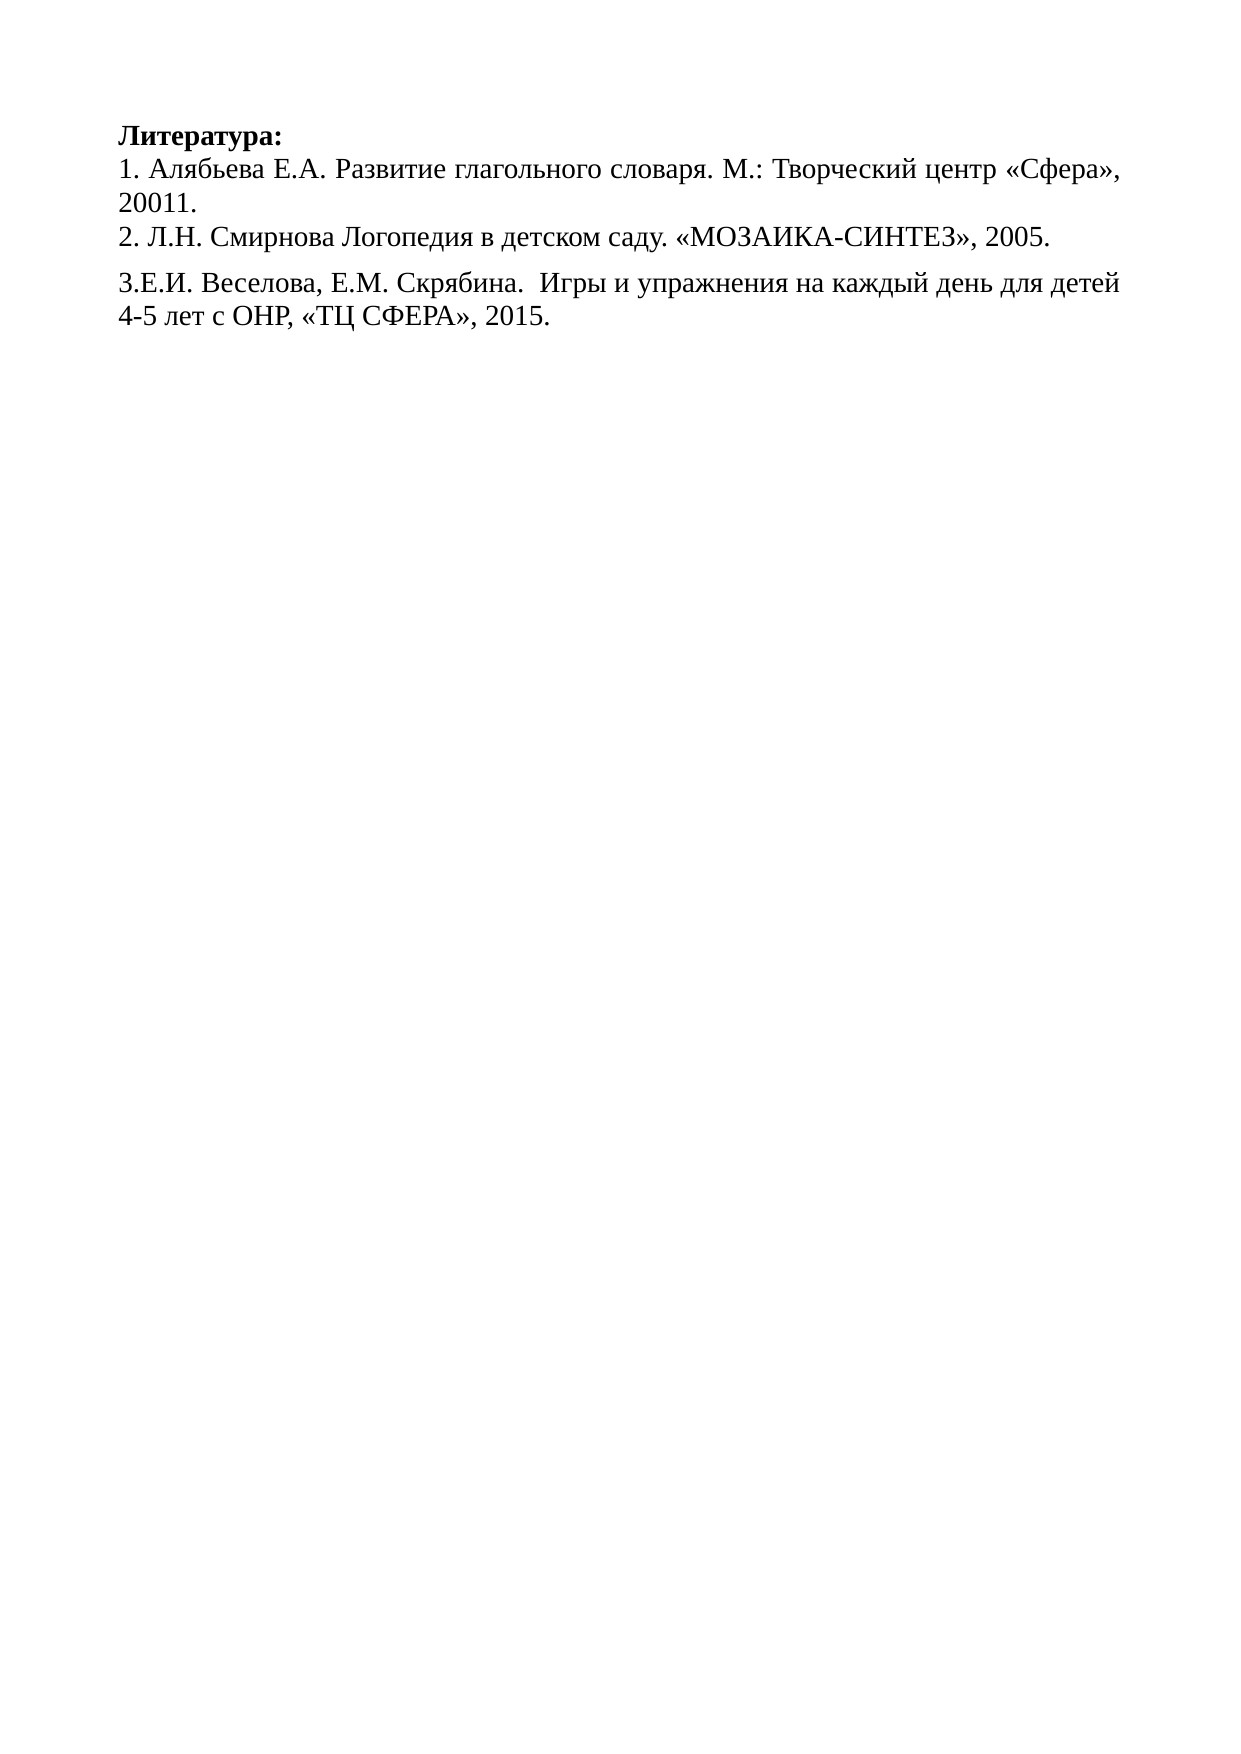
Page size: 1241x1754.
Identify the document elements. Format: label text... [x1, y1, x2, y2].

text Литература: [118, 118, 1122, 152]
text 1. Алябьева Е.А. Развитие глагольного словаря. М.: Творческий центр «Сфера», 20011. 2. Л.Н. Смирнова Логопедия в детском саду. «МОЗАИКА-СИНТЕЗ», 2005. [118, 152, 1122, 252]
text 3.Е.И. Веселова, Е.М. Скрябина. Игры и упражнения на каждый день для детей 4-5 лет с ОНР, «ТЦ СФЕРА», 2015. [118, 265, 1122, 332]
